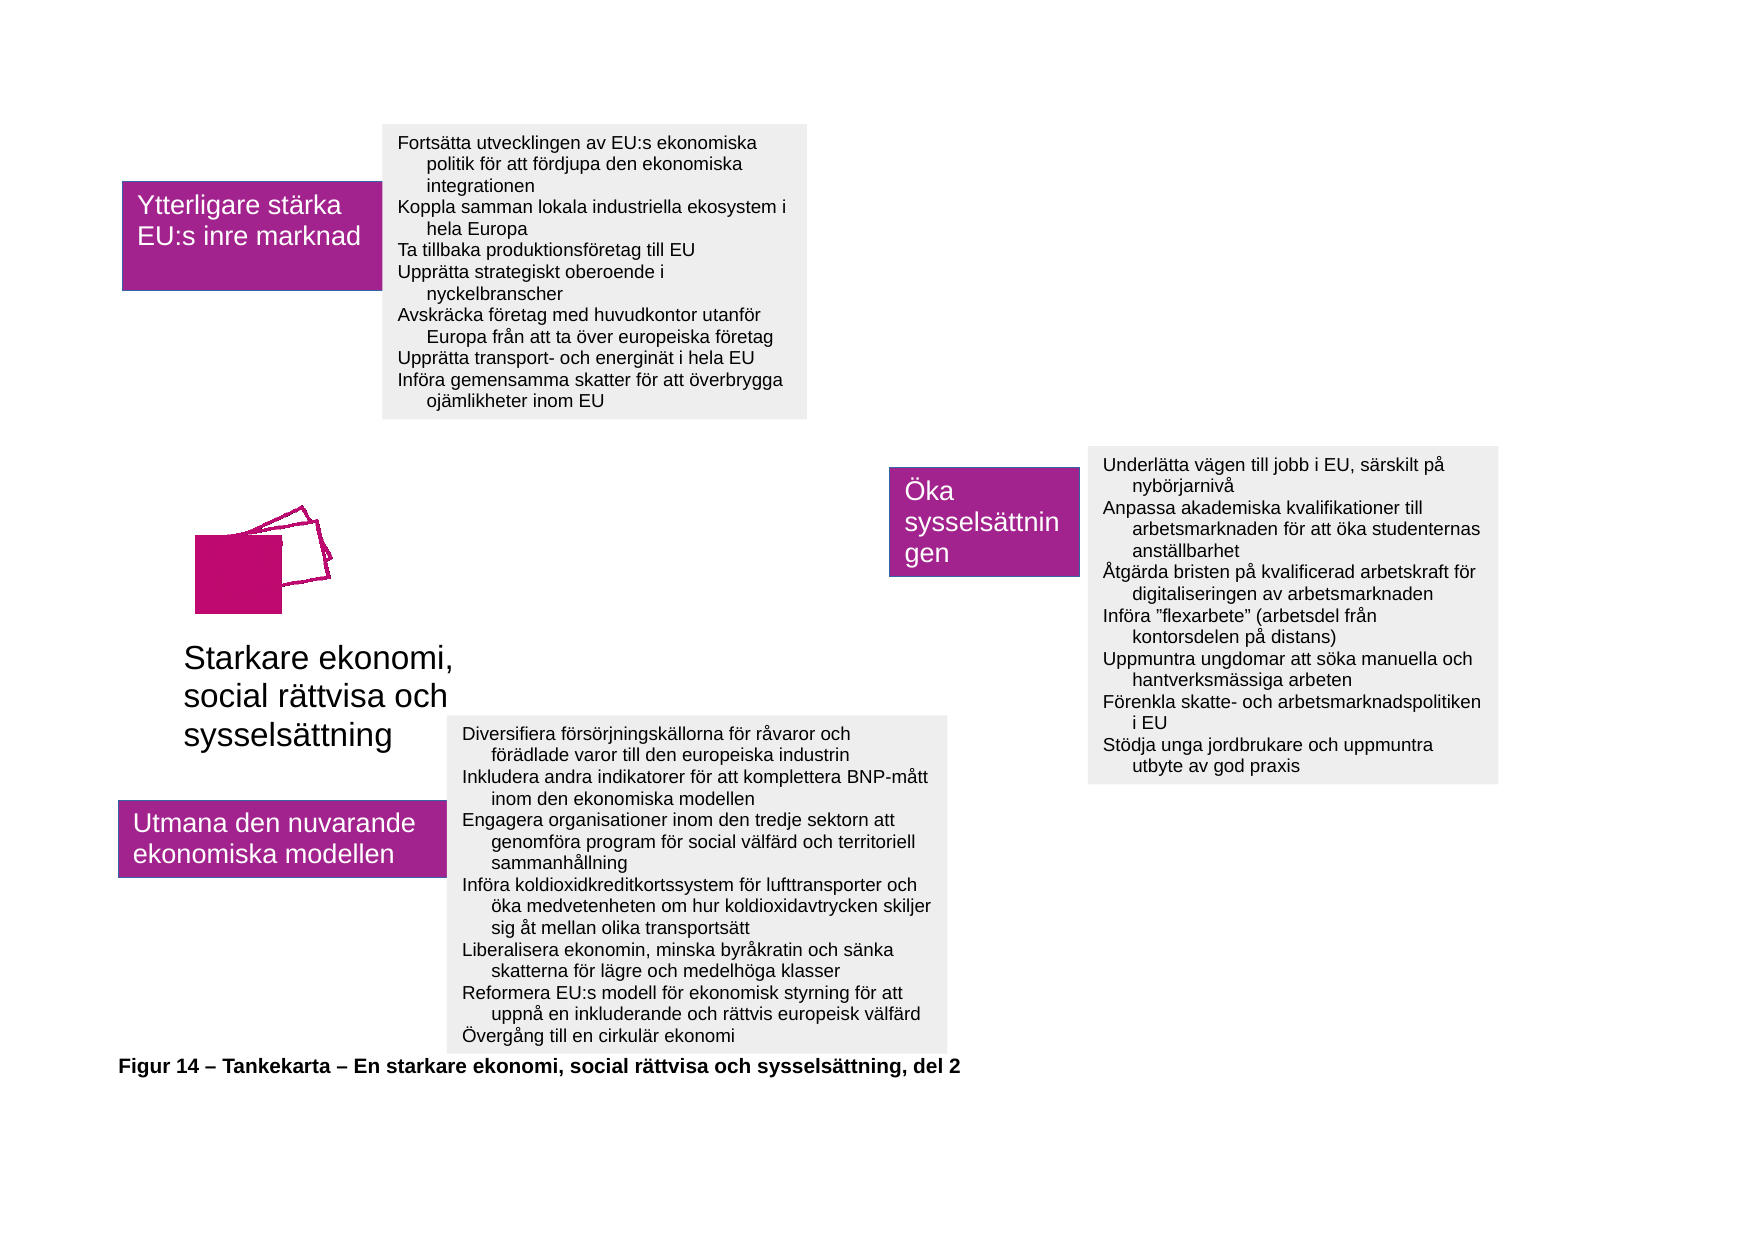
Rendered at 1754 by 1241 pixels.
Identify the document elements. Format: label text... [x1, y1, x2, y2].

text Figur 14 – Tankekarta – En starkare ekonomi, social rättvisa och sysselsättning, del 2 [118, 137, 1499, 1078]
picture [187, 496, 364, 623]
